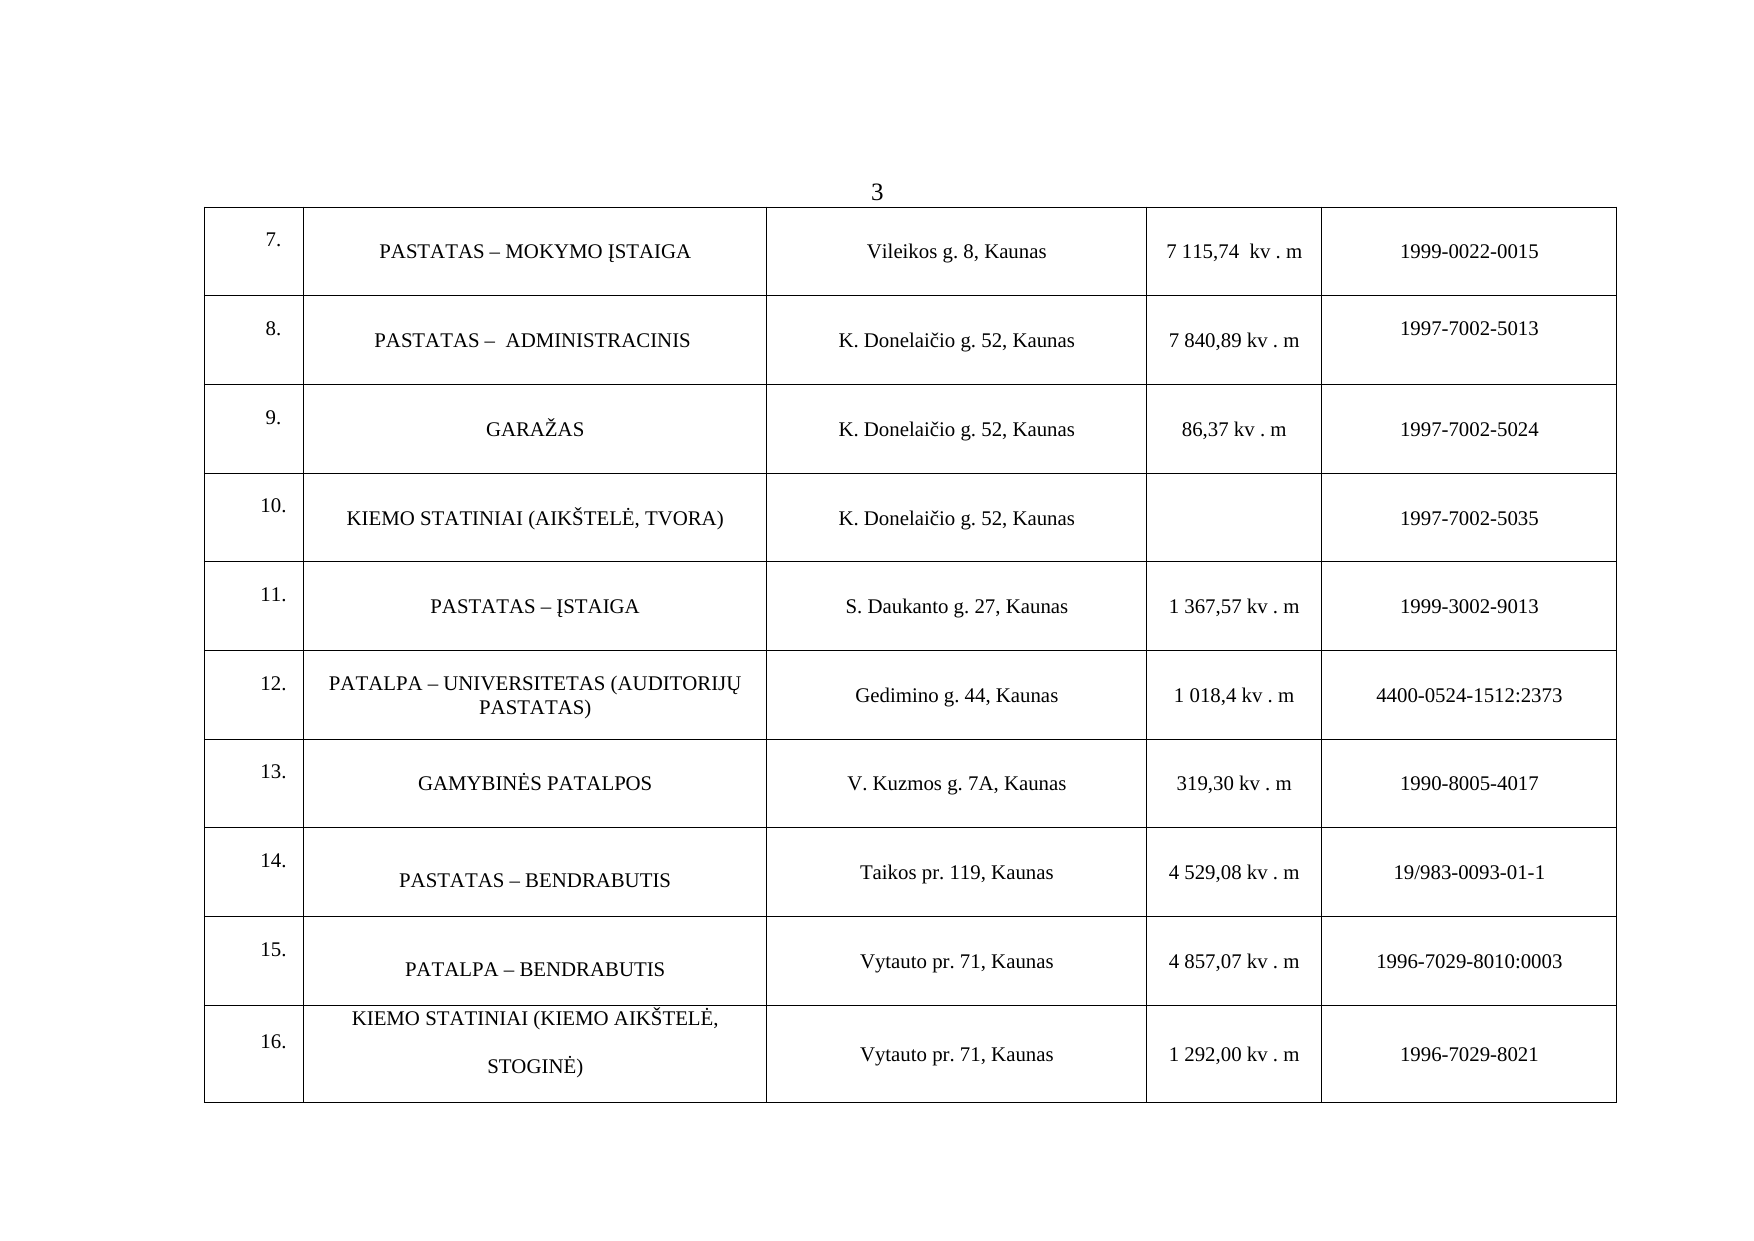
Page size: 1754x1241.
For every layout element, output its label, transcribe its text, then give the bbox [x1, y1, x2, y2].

table_cell 1999-0022-0015 [1322, 208, 1616, 295]
table_cell 1990-8005-4017 [1322, 740, 1616, 827]
table_cell PASTATAS – ĮSTAIGA [304, 562, 766, 650]
table_cell 1997-7002-5013 [1322, 296, 1616, 384]
table_cell Vytauto pr. 71, Kaunas [767, 917, 1146, 1004]
table_cell Gedimino g. 44, Kaunas [767, 651, 1146, 738]
table_cell 7. [205, 208, 303, 295]
table_cell K. Donelaičio g. 52, Kaunas [767, 474, 1146, 561]
table_cell 10. [205, 474, 303, 561]
table_cell 319,30 kv . m [1147, 740, 1321, 827]
table_cell 4400-0524-1512:2373 [1322, 651, 1616, 738]
table_cell 1997-7002-5024 [1322, 385, 1616, 473]
table_cell 1 292,00 kv . m [1147, 1006, 1321, 1102]
table_cell 19/983-0093-01-1 [1322, 828, 1616, 916]
table_cell 7 115,74 kv . m [1147, 208, 1321, 295]
table_cell PASTATAS – ADMINISTRACINIS [304, 296, 766, 384]
table_cell GAMYBINĖS PATALPOS [304, 740, 766, 827]
table_cell 9. [205, 385, 303, 473]
table_cell PATALPA – BENDRABUTIS [304, 917, 766, 1004]
table_cell 14. [205, 828, 303, 916]
table_cell 4 857,07 kv . m [1147, 917, 1321, 1004]
table_cell 1996-7029-8021 [1322, 1006, 1616, 1102]
table_cell 1997-7002-5035 [1322, 474, 1616, 561]
table_cell PATALPA – UNIVERSITETAS (AUDITORIJŲ PASTATAS) [304, 651, 766, 738]
table_cell K. Donelaičio g. 52, Kaunas [767, 385, 1146, 473]
table_cell 1 367,57 kv . m [1147, 562, 1321, 650]
table_cell 1 018,4 kv . m [1147, 651, 1321, 738]
table_cell 1999-3002-9013 [1322, 562, 1616, 650]
table_cell K. Donelaičio g. 52, Kaunas [767, 296, 1146, 384]
table_cell S. Daukanto g. 27, Kaunas [767, 562, 1146, 650]
table_cell 1996-7029-8010:0003 [1322, 917, 1616, 1004]
table_cell GARAŽAS [304, 385, 766, 473]
table_cell 12. [205, 651, 303, 738]
table_cell 11. [205, 562, 303, 650]
table_cell KIEMO STATINIAI (AIKŠTELĖ, TVORA) [304, 474, 766, 561]
table_cell 13. [205, 740, 303, 827]
table_cell 86,37 kv . m [1147, 385, 1321, 473]
table_cell PASTATAS – MOKYMO ĮSTAIGA [304, 208, 766, 295]
table_cell Vytauto pr. 71, Kaunas [767, 1006, 1146, 1102]
table_cell PASTATAS – BENDRABUTIS [304, 828, 766, 916]
table_cell 8. [205, 296, 303, 384]
table_cell [1147, 474, 1321, 561]
table_cell 15. [205, 917, 303, 1004]
table_cell Taikos pr. 119, Kaunas [767, 828, 1146, 916]
table_cell 4 529,08 kv . m [1147, 828, 1321, 916]
table_cell V. Kuzmos g. 7A, Kaunas [767, 740, 1146, 827]
table_cell Vileikos g. 8, Kaunas [767, 208, 1146, 295]
table_cell 16. [205, 1006, 303, 1102]
table_cell 7 840,89 kv . m [1147, 296, 1321, 384]
table_cell KIEMO STATINIAI (KIEMO AIKŠTELĖ, STOGINĖ) [304, 1006, 766, 1102]
